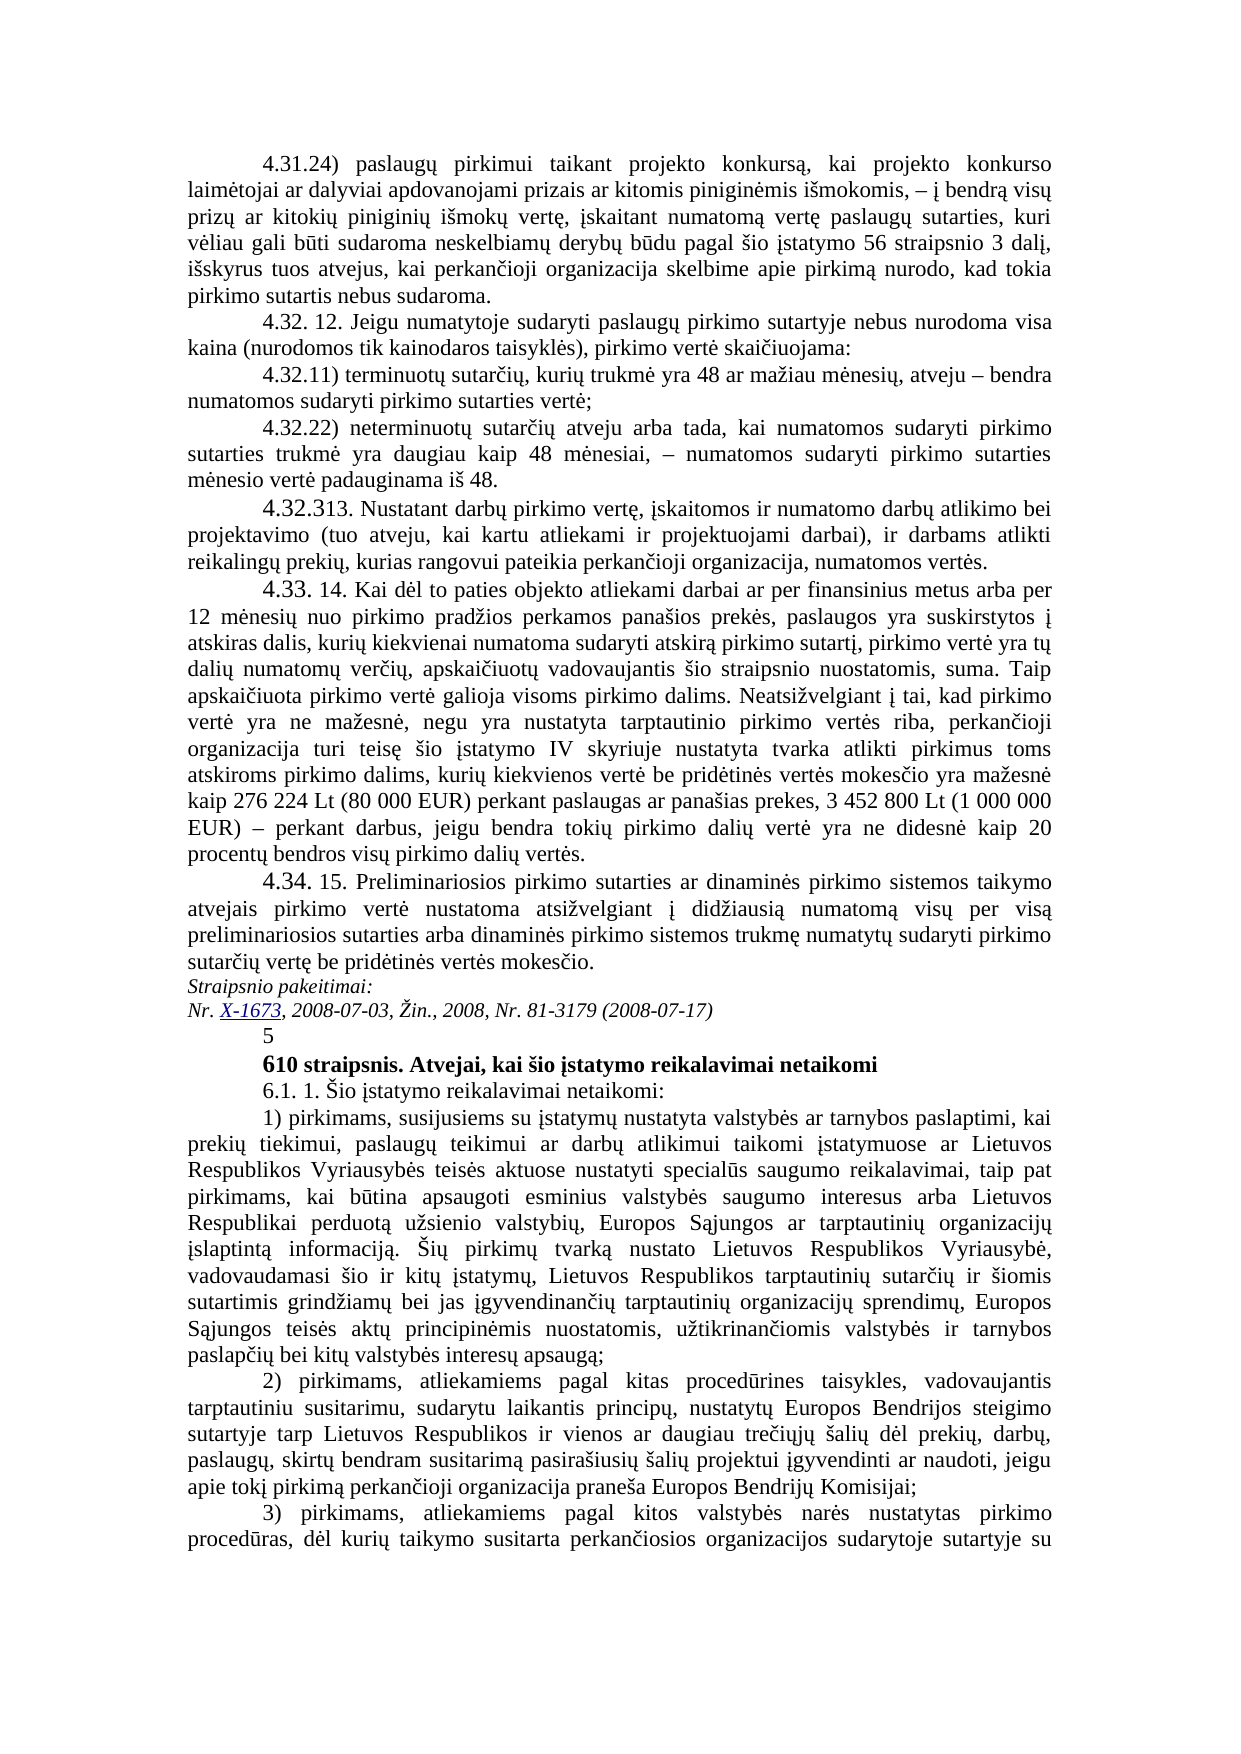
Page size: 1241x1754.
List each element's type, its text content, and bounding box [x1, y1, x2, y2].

subtitle 12. Jeigu numatytoje sudaryti paslaugų pirkimo sutartyje nebus nurodoma visa kaina (nurodomos tik kainodaros taisyklės), pirkimo vertė skaičiuojama: [187, 308, 1053, 361]
subtitle 14. Kai dėl to paties objekto atliekami darbai ar per finansinius metus arba per 12 mėnesių nuo pirkimo pradžios perkamos panašios prekės, paslaugos yra suskirstytos į atskiras dalis, kurių kiekvienai numatoma sudaryti atskirą pirkimo sutartį, pirkimo vertė yra tų dalių numatomų verčių, apskaičiuotų vadovaujantis šio straipsnio nuostatomis, suma. Taip apskaičiuota pirkimo vertė galioja visoms pirkimo dalims. Neatsižvelgiant į tai, kad pirkimo vertė yra ne mažesnė, negu yra nustatyta tarptautinio pirkimo vertės riba, perkančioji organizacija turi teisę šio įstatymo IV skyriuje nustatyta tvarka atlikti pirkimus toms atskiroms pirkimo dalims, kurių kiekvienos vertė be pridėtinės vertės mokesčio yra mažesnė kaip 276 224 Lt (80 000 EUR) perkant paslaugas ar panašias prekes, 3 452 800 Lt (1 000 000 EUR) – perkant darbus, jeigu bendra tokių pirkimo dalių vertė yra ne didesnė kaip 20 procentų bendros visų pirkimo dalių vertės. [187, 574, 1053, 866]
subtitle 13. Nustatant darbų pirkimo vertę, įskaitomos ir numatomo darbų atlikimo bei projektavimo (tuo atveju, kai kartu atliekami ir projektuojami darbai), ir darbams atlikti reikalingų prekių, kurias rangovui pateikia perkančioji organizacija, numatomos vertės. [187, 493, 1053, 574]
text 1) pirkimams, susijusiems su įstatymų nustatyta valstybės ar tarnybos paslaptimi, kai prekių tiekimui, paslaugų teikimui ar darbų atlikimui taikomi įstatymuose ar Lietuvos Respublikos Vyriausybės teisės aktuose nustatyti specialūs saugumo reikalavimai, taip pat pirkimams, kai būtina apsaugoti esminius valstybės saugumo interesus arba Lietuvos Respublikai perduotą užsienio valstybių, Europos Sąjungos ar tarptautinių organizacijų įslaptintą informaciją. Šių pirkimų tvarką nustato Lietuvos Respublikos Vyriausybė, vadovaudamasi šio ir kitų įstatymų, Lietuvos Respublikos tarptautinių sutarčių ir šiomis sutartimis grindžiamų bei jas įgyvendinančių tarptautinių organizacijų sprendimų, Europos Sąjungos teisės aktų principinėmis nuostatomis, užtikrinančiomis valstybės ir tarnybos paslapčių bei kitų valstybės interesų apsaugą; [187, 1104, 1053, 1367]
text Straipsnio pakeitimai: [187, 974, 1053, 998]
text Nr. X-1673, 2008-07-03, Žin., 2008, Nr. 81-3179 (2008-07-17) [187, 998, 1053, 1022]
subtitle 1) terminuotų sutarčių, kurių trukmė yra 48 ar mažiau mėnesių, atveju – bendra numatomos sudaryti pirkimo sutarties vertė; [187, 361, 1053, 413]
subtitle 4) paslaugų pirkimui taikant projekto konkursą, kai projekto konkurso laimėtojai ar dalyviai apdovanojami prizais ar kitomis piniginėmis išmokomis, – į bendrą visų prizų ar kitokių piniginių išmokų vertę, įskaitant numatomą vertę paslaugų sutarties, kuri vėliau gali būti sudaroma neskelbiamų derybų būdu pagal šio įstatymo 56 straipsnio 3 dalį, išskyrus tuos atvejus, kai perkančioji organizacija skelbime apie pirkimą nurodo, kad tokia pirkimo sutartis nebus sudaroma. [187, 150, 1053, 308]
text 2) pirkimams, atliekamiems pagal kitas procedūrines taisykles, vadovaujantis tarptautiniu susitarimu, sudarytu laikantis principų, nustatytų Europos Bendrijos steigimo sutartyje tarp Lietuvos Respublikos ir vienos ar daugiau trečiųjų šalių dėl prekių, darbų, paslaugų, skirtų bendram susitarimą pasirašiusių šalių projektui įgyvendinti ar naudoti, jeigu apie tokį pirkimą perkančioji organizacija praneša Europos Bendrijų Komisijai; [187, 1367, 1053, 1499]
text 3) pirkimams, atliekamiems pagal kitos valstybės narės nustatytas pirkimo procedūras, dėl kurių taikymo susitarta perkančiosios organizacijos sudarytoje sutartyje su [187, 1499, 1053, 1552]
subtitle 2) neterminuotų sutarčių atveju arba tada, kai numatomos sudaryti pirkimo sutarties trukmė yra daugiau kaip 48 mėnesiai, – numatomos sudaryti pirkimo sutarties mėnesio vertė padauginama iš 48. [187, 413, 1053, 493]
subtitle 15. Preliminariosios pirkimo sutarties ar dinaminės pirkimo sistemos taikymo atvejais pirkimo vertė nustatoma atsižvelgiant į didžiausią numatomą visų per visą preliminariosios sutarties arba dinaminės pirkimo sistemos trukmę numatytų sudaryti pirkimo sutarčių vertę be pridėtinės vertės mokesčio. [187, 866, 1053, 974]
subtitle 10 straipsnis. Atvejai, kai šio įstatymo reikalavimai netaikomi [187, 1049, 1053, 1077]
subtitle 1. Šio įstatymo reikalavimai netaikomi: [187, 1077, 1053, 1104]
